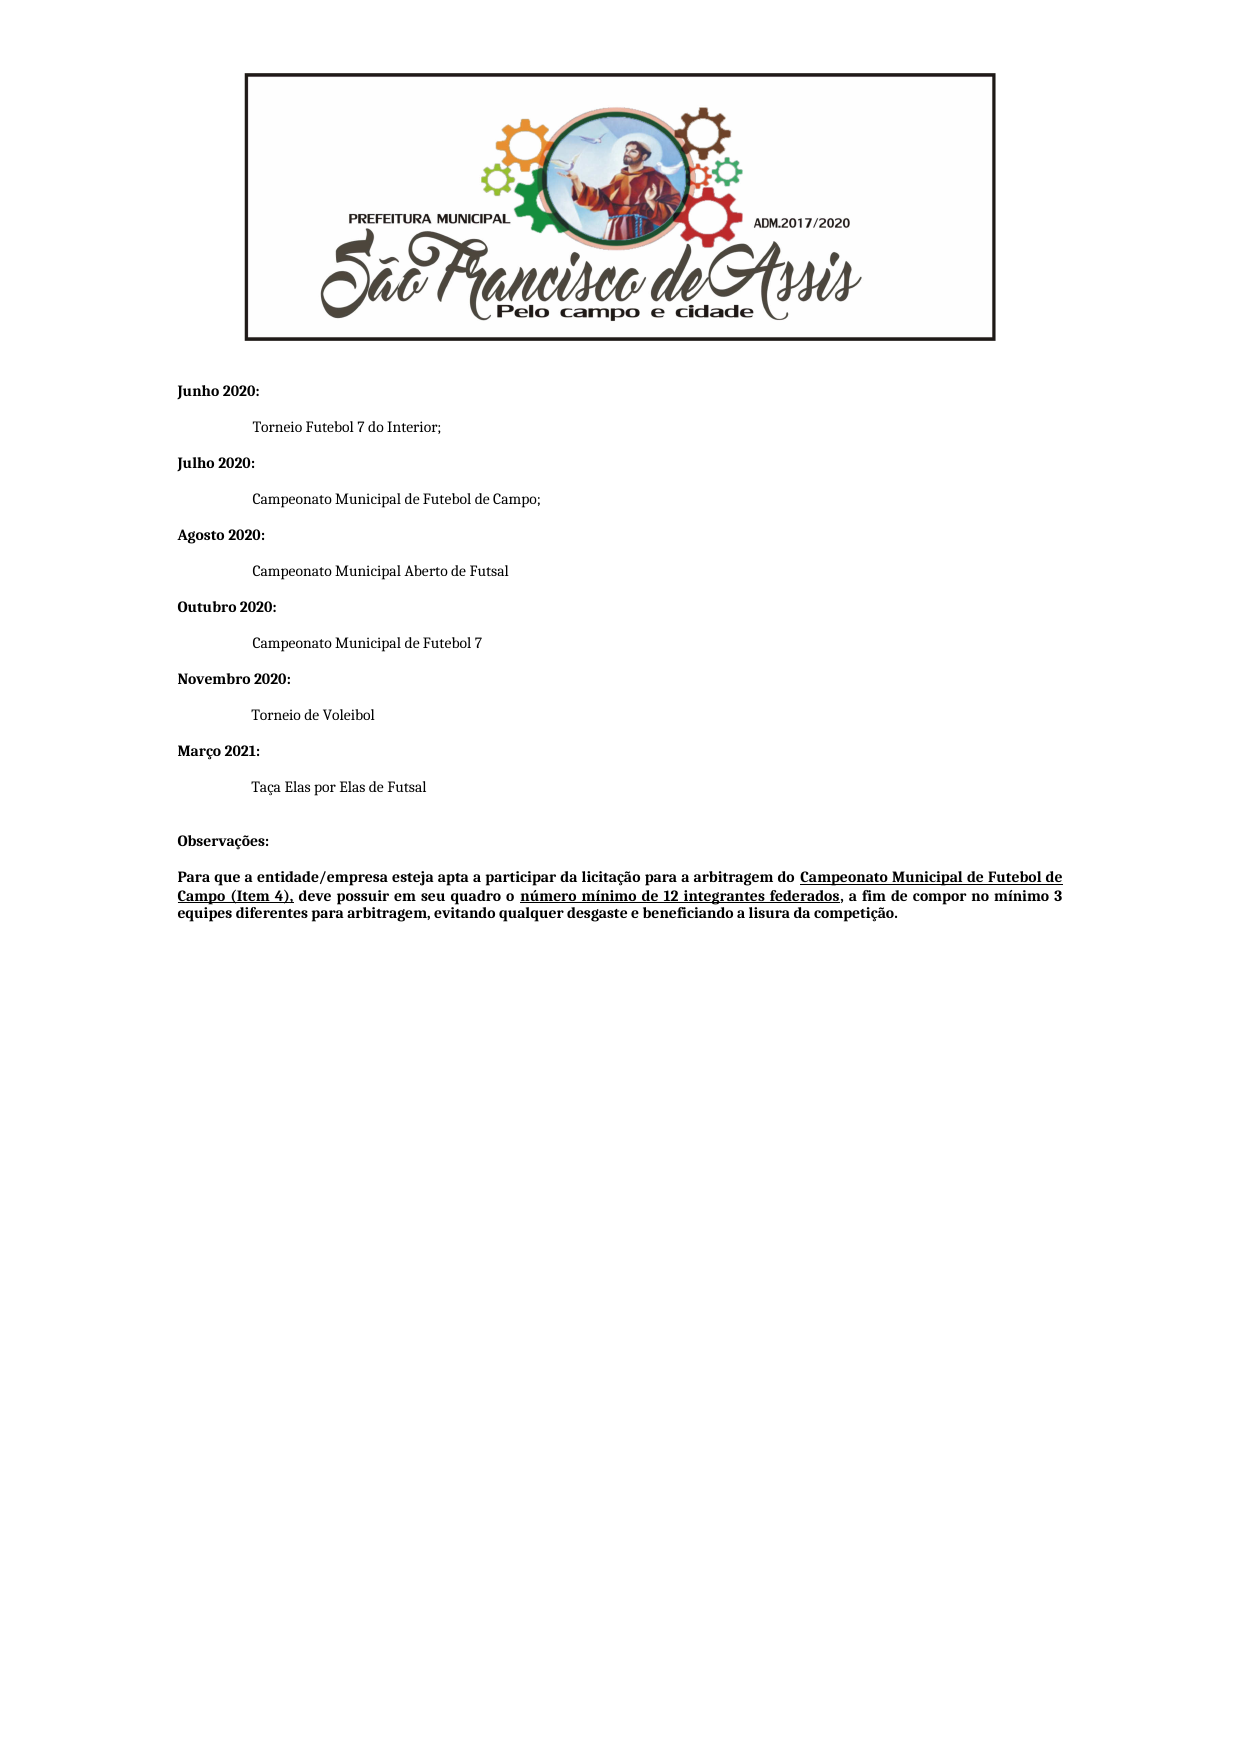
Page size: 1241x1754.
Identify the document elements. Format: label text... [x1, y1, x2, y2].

text Taça Elas por Elas de Futsal [177, 779, 1063, 797]
text Junho 2020: [177, 382, 1063, 400]
text Novembro 2020: [177, 671, 1063, 689]
text Campeonato Municipal de Futebol de Campo; [252, 490, 1063, 508]
text Observações: [177, 833, 1063, 851]
text Campeonato Municipal de Futebol 7 [252, 634, 1063, 653]
text Para que a entidade/empresa esteja apta a participar da licitação para a arbitragem do Campeonato Municipal de Futebol de Campo (Item 4), deve possuir em seu quadro o número mínimo de 12 integrantes federados, a fim de compor no mínimo 3 equipes diferentes para arbitragem, evitando qualquer desgaste e beneficiando a lisura da competição. [177, 869, 1063, 923]
text Março 2021: [177, 743, 1063, 761]
text Outubro 2020: [177, 598, 1063, 617]
text Torneio de Voleibol [177, 707, 1063, 725]
text Agosto 2020: [177, 526, 1063, 544]
text Julho 2020: [177, 454, 1063, 472]
text Campeonato Municipal Aberto de Futsal [252, 562, 1063, 581]
text Torneio Futebol 7 do Interior; [252, 418, 1063, 436]
